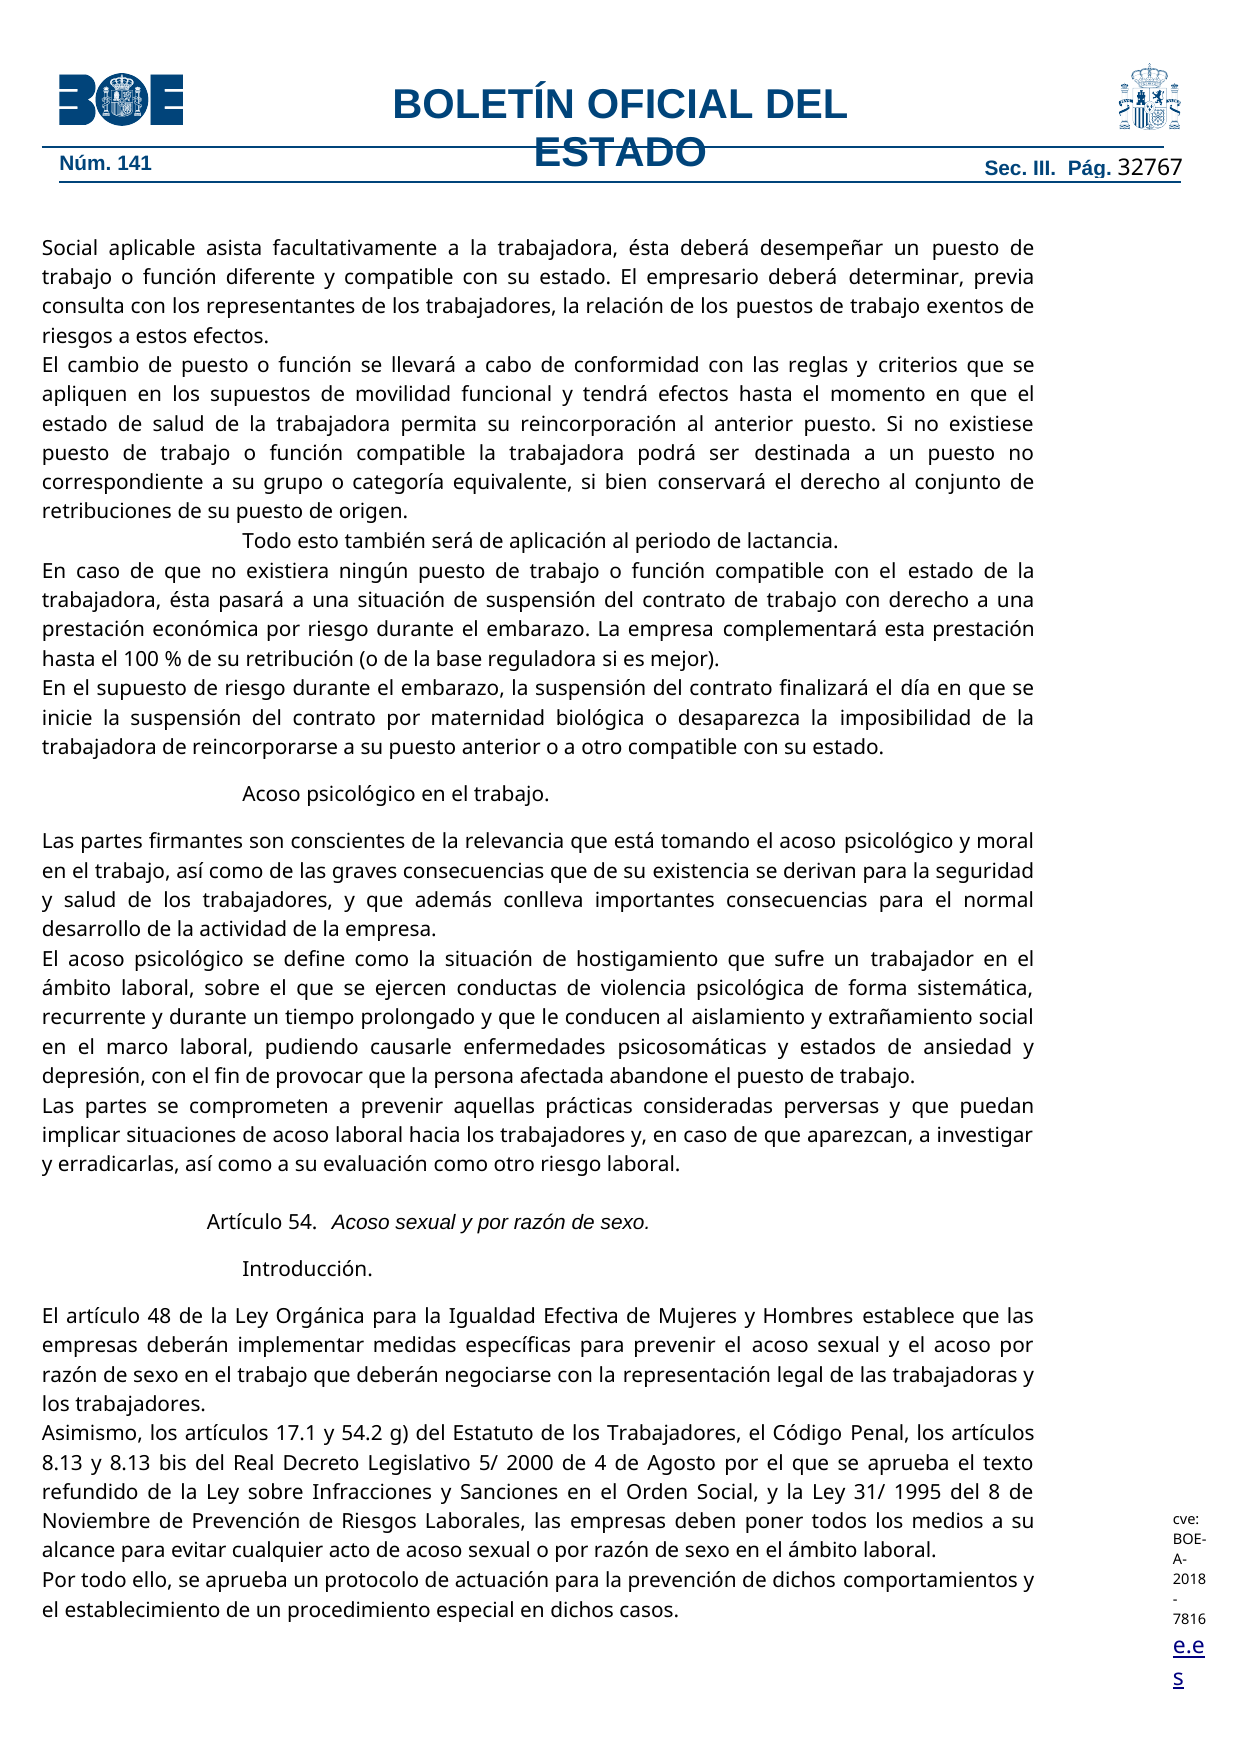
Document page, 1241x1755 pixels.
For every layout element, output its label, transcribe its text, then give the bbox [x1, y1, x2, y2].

text En el supuesto de riesgo durante el embarazo, la suspensión del contrato finalizará el día en que se inicie la suspensión del contrato por maternidad biológica o desaparezca la imposibilidad de la trabajadora de reincorporarse a su puesto anterior o a otro compatible con su estado. [42, 673, 1034, 760]
text cve: BOE-A-2018-7816 [1173, 1509, 1209, 1628]
text Verificable en http://www.boe.es [1173, 1629, 1209, 1718]
text El acoso psicológico se define como la situación de hostigamiento que sufre un trabajador en el ámbito laboral, sobre el que se ejercen conductas de violencia psicológica de forma sistemática, recurrente y durante un tiempo prolongado y que le conducen al aislamiento y extrañamiento social en el marco laboral, pudiendo causarle enfermedades psicosomáticas y estados de ansiedad y depresión, con el fin de provocar que la persona afectada abandone el puesto de trabajo. [42, 944, 1034, 1089]
text En caso de que no existiera ningún puesto de trabajo o función compatible con el estado de la trabajadora, ésta pasará a una situación de suspensión del contrato de trabajo con derecho a una prestación económica por riesgo durante el embarazo. La empresa complementará esta prestación hasta el 100 % de su retribución (o de la base reguladora si es mejor). [42, 556, 1034, 672]
text Artículo 54. Acoso sexual y por razón de sexo. [207, 1207, 1199, 1235]
text Las partes se comprometen a prevenir aquellas prácticas consideradas perversas y que puedan implicar situaciones de acoso laboral hacia los trabajadores y, en caso de que aparezcan, a investigar y erradicarlas, así como a su evaluación como otro riesgo laboral. [42, 1091, 1034, 1178]
text Acoso psicológico en el trabajo. [242, 779, 1199, 808]
text Social aplicable asista facultativamente a la trabajadora, ésta deberá desempeñar un puesto de trabajo o función diferente y compatible con su estado. El empresario deberá determinar, previa consulta con los representantes de los trabajadores, la relación de los puestos de trabajo exentos de riesgos a estos efectos. [42, 233, 1034, 349]
text Por todo ello, se aprueba un protocolo de actuación para la prevención de dichos comportamientos y el establecimiento de un procedimiento especial en dichos casos. [42, 1565, 1034, 1623]
text El artículo 48 de la Ley Orgánica para la Igualdad Efectiva de Mujeres y Hombres establece que las empresas deberán implementar medidas específicas para prevenir el acoso sexual y el acoso por razón de sexo en el trabajo que deberán negociarse con la representación legal de las trabajadoras y los trabajadores. [42, 1301, 1034, 1417]
text Todo esto también será de aplicación al periodo de lactancia. [242, 526, 1199, 555]
text Las partes firmantes son conscientes de la relevancia que está tomando el acoso psicológico y moral en el trabajo, así como de las graves consecuencias que de su existencia se derivan para la seguridad y salud de los trabajadores, y que además conlleva importantes consecuencias para el normal desarrollo de la actividad de la empresa. [42, 827, 1034, 943]
text Asimismo, los artículos 17.1 y 54.2 g) del Estatuto de los Trabajadores, el Código Penal, los artículos 8.13 y 8.13 bis del Real Decreto Legislativo 5/ 2000 de 4 de Agosto por el que se aprueba el texto refundido de la Ley sobre Infracciones y Sanciones en el Orden Social, y la Ley 31/ 1995 del 8 de Noviembre de Prevención de Riesgos Laborales, las empresas deben poner todos los medios a su alcance para evitar cualquier acto de acoso sexual o por razón de sexo en el ámbito laboral. [42, 1418, 1034, 1564]
text El cambio de puesto o función se llevará a cabo de conformidad con las reglas y criterios que se apliquen en los supuestos de movilidad funcional y tendrá efectos hasta el momento en que el estado de salud de la trabajadora permita su reincorporación al anterior puesto. Si no existiese puesto de trabajo o función compatible la trabajadora podrá ser destinada a un puesto no correspondiente a su grupo o categoría equivalente, si bien conservará el derecho al conjunto de retribuciones de su puesto de origen. [42, 350, 1034, 525]
text Introducción. [242, 1254, 1199, 1282]
